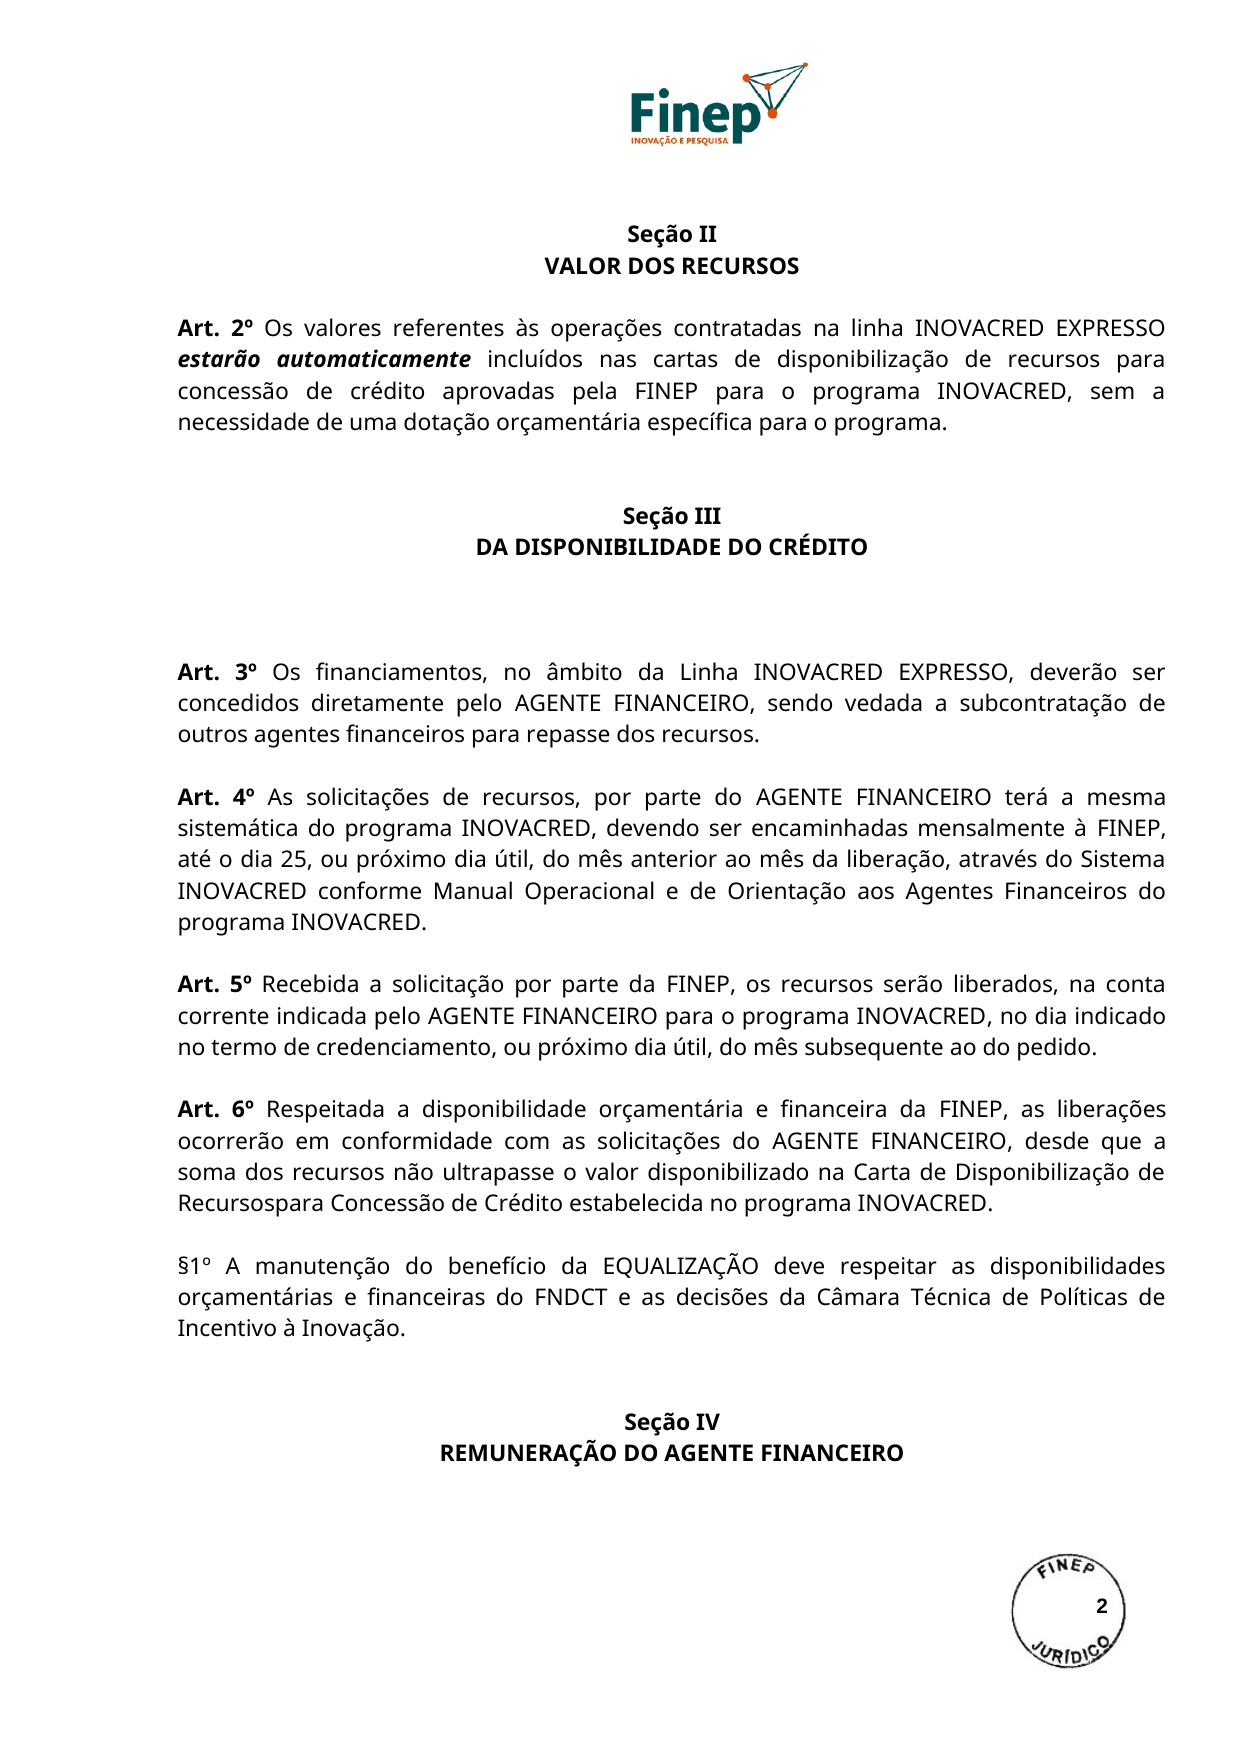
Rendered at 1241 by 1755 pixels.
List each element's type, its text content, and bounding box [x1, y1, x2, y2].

subtitle Seção IV [177, 1406, 1167, 1437]
subtitle Seção II [177, 218, 1167, 250]
text Art. 2º Os valores referentes às operações contratadas na linha INOVACRED EXPRESSO estarão automaticamente incluídos nas cartas de disponibilização de recursos para concessão de crédito aprovadas pela FINEP para o programa INOVACRED, sem a necessidade de uma dotação orçamentária específica para o programa. [177, 312, 1167, 437]
text Art. 3º Os financiamentos, no âmbito da Linha INOVACRED EXPRESSO, deverão ser concedidos diretamente pelo AGENTE FINANCEIRO, sendo vedada a subcontratação de outros agentes financeiros para repasse dos recursos. [177, 656, 1167, 750]
subtitle DA DISPONIBILIDADE DO CRÉDITO [177, 531, 1167, 562]
subtitle Seção III [177, 500, 1167, 531]
text §1º A manutenção do benefício da EQUALIZAÇÃO deve respeitar as disponibilidades orçamentárias e financeiras do FNDCT e as decisões da Câmara Técnica de Políticas de Incentivo à Inovação. [177, 1250, 1167, 1343]
text Art. 5º Recebida a solicitação por parte da FINEP, os recursos serão liberados, na conta corrente indicada pelo AGENTE FINANCEIRO para o programa INOVACRED, no dia indicado no termo de credenciamento, ou próximo dia útil, do mês subsequente ao do pedido. [177, 968, 1167, 1062]
text Art. 6º Respeitada a disponibilidade orçamentária e financeira da FINEP, as liberações ocorrerão em conformidade com as solicitações do AGENTE FINANCEIRO, desde que a soma dos recursos não ultrapasse o valor disponibilizado na Carta de Disponibilização de Recursospara Concessão de Crédito estabelecida no programa INOVACRED. [177, 1093, 1167, 1218]
text VALOR DOS RECURSOS [177, 250, 1167, 281]
text REMUNERAÇÃO DO AGENTE FINANCEIRO [177, 1437, 1167, 1468]
text Art. 4º As solicitações de recursos, por parte do AGENTE FINANCEIRO terá a mesma sistemática do programa INOVACRED, devendo ser encaminhadas mensalmente à FINEP, até o dia 25, ou próximo dia útil, do mês anterior ao mês da liberação, através do Sistema INOVACRED conforme Manual Operacional e de Orientação aos Agentes Financeiros do programa INOVACRED. [177, 781, 1167, 937]
